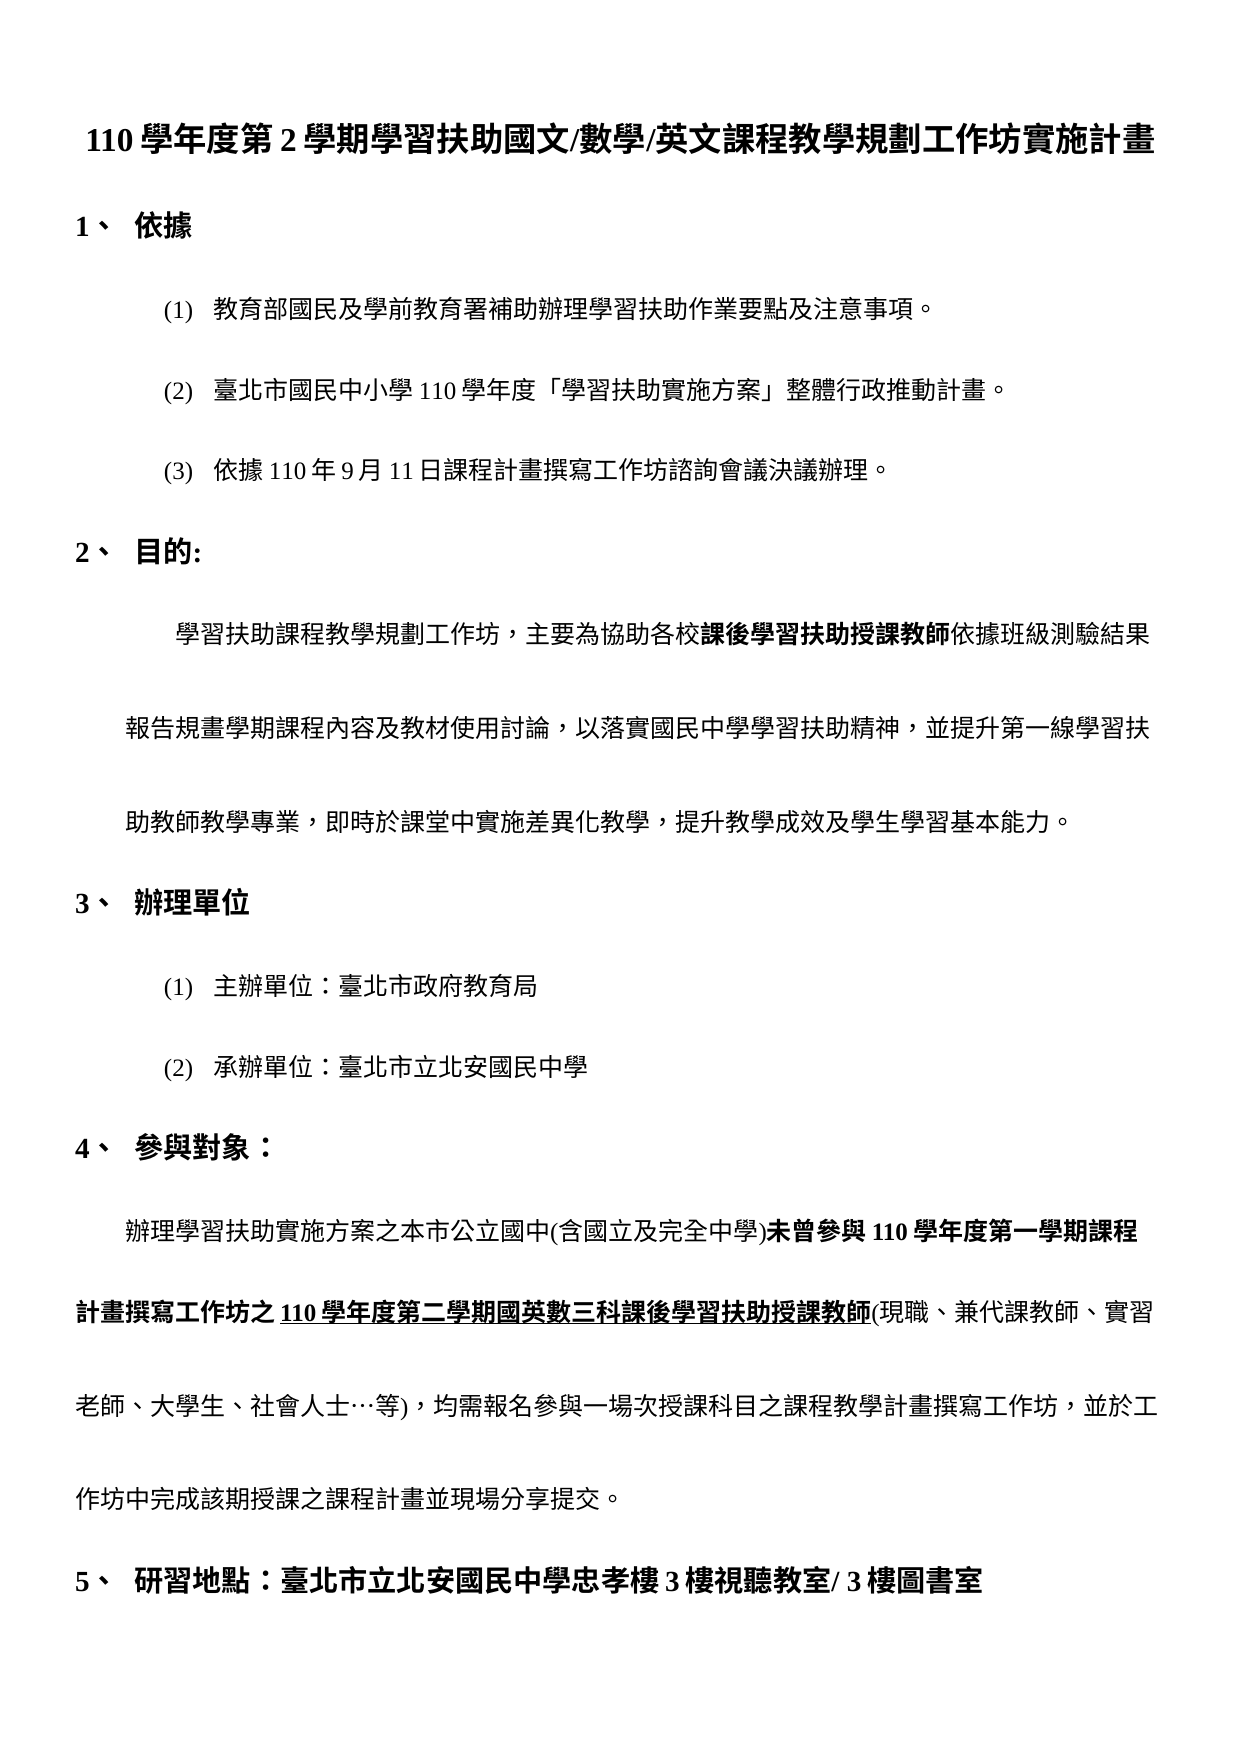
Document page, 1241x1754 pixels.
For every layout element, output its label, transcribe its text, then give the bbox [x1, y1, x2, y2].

list 研習地點：臺北市立北安國民中學忠孝樓3樓視聽教室/ 3樓圖書室 [75, 1537, 1165, 1599]
list 教育部國民及學前教育署補助辦理學習扶助作業要點及注意事項。 [164, 266, 1165, 328]
text 計畫撰寫工作坊之110學年度第二學期國英數三科課後學習扶助授課教師(現職、兼代課教師、實習老師、大學生、社會人士…等)，均需報名參與一場次授課科目之課程教學計畫撰寫工作坊，並於工作坊中完成該期授課之課程計畫並現場分享提交。 [75, 1269, 1165, 1519]
text 110學年度第2學期學習扶助國文/數學/英文課程教學規劃工作坊實施計畫 [75, 96, 1165, 158]
list 依據 [75, 182, 1165, 245]
list 主辦單位：臺北市政府教育局 [164, 943, 1165, 1006]
list 辦理單位 [75, 859, 1165, 922]
list 目的: [75, 508, 1165, 570]
text 辦理學習扶助實施方案之本市公立國中(含國立及完全中學)未曾參與110學年度第一學期課程 [125, 1188, 1165, 1251]
list 參與對象： [75, 1104, 1165, 1167]
list 承辦單位：臺北市立北安國民中學 [164, 1024, 1165, 1086]
list 依據110年9月11日課程計畫撰寫工作坊諮詢會議決議辦理。 [164, 427, 1165, 490]
text 學習扶助課程教學規劃工作坊，主要為協助各校課後學習扶助授課教師依據班級測驗結果報告規畫學期課程內容及教材使用討論，以落實國民中學學習扶助精神，並提升第一線學習扶助教師教學專業，即時於課堂中實施差異化教學，提升教學成效及學生學習基本能力。 [125, 591, 1165, 841]
list 臺北市國民中小學110學年度「學習扶助實施方案」整體行政推動計畫。 [164, 347, 1165, 409]
